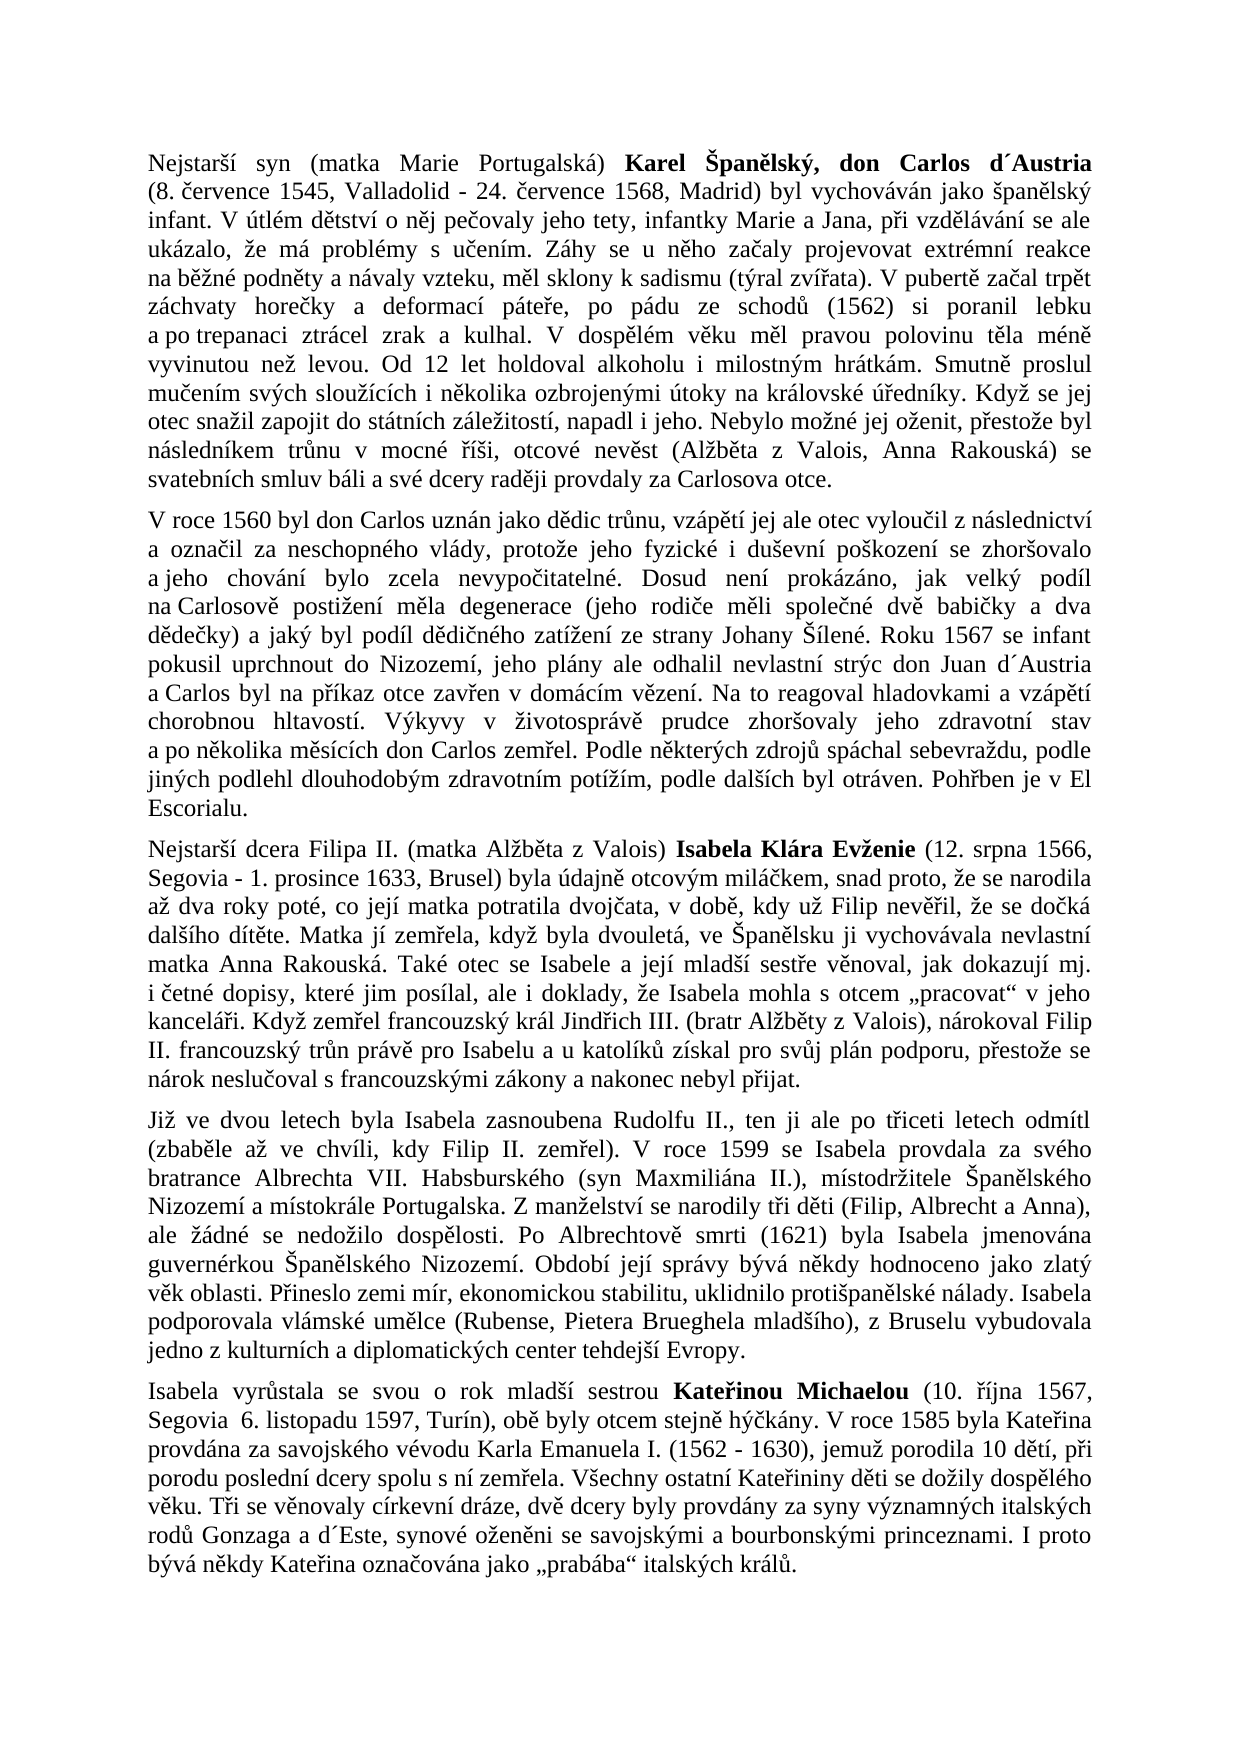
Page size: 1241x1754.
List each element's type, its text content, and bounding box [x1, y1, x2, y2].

text Již ve dvou letech byla Isabela zasnoubena Rudolfu II., ten ji ale po třiceti letech odmítl (zbaběle až ve chvíli, kdy Filip II. zemřel). V roce 1599 se Isabela provdala za svého bratrance Albrechta VII. Habsburského (syn Maxmiliána II.), místodržitele Španělského Nizozemí a místokrále Portugalska. Z manželství se narodily tři děti (Filip, Albrecht a Anna), ale žádné se nedožilo dospělosti. Po Albrechtově smrti (1621) byla Isabela jmenována guvernérkou Španělského Nizozemí. Období její správy bývá někdy hodnoceno jako zlatý věk oblasti. Přineslo zemi mír, ekonomickou stabilitu, uklidnilo protišpanělské nálady. Isabela podporovala vlámské umělce (Rubense, Pietera Brueghela mladšího), z Bruselu vybudovala jedno z kulturních a diplomatických center tehdejší Evropy. [148, 1105, 1093, 1364]
text V roce 1560 byl don Carlos uznán jako dědic trůnu, vzápětí jej ale otec vyloučil z následnictví a označil za neschopného vlády, protože jeho fyzické i duševní poškození se zhoršovalo a jeho chování bylo zcela nevypočitatelné. Dosud není prokázáno, jak velký podíl na Carlosově postižení měla degenerace (jeho rodiče měli společné dvě babičky a dva dědečky) a jaký byl podíl dědičného zatížení ze strany Johany Šílené. Roku 1567 se infant pokusil uprchnout do Nizozemí, jeho plány ale odhalil nevlastní strýc don Juan d´Austria a Carlos byl na příkaz otce zavřen v domácím vězení. Na to reagoval hladovkami a vzápětí chorobnou hltavostí. Výkyvy v životosprávě prudce zhoršovaly jeho zdravotní stav a po několika měsících don Carlos zemřel. Podle některých zdrojů spáchal sebevraždu, podle jiných podlehl dlouhodobým zdravotním potížím, podle dalších byl otráven. Pohřben je v El Escorialu. [148, 505, 1093, 821]
text Nejstarší syn (matka Marie Portugalská) Karel Španělský, don Carlos d´Austria (8. července 1545, Valladolid - 24. července 1568, Madrid) byl vychováván jako španělský infant. V útlém dětství o něj pečovaly jeho tety, infantky Marie a Jana, při vzdělávání se ale ukázalo, že má problémy s učením. Záhy se u něho začaly projevovat extrémní reakce na běžné podněty a návaly vzteku, měl sklony k sadismu (týral zvířata). V pubertě začal trpět záchvaty horečky a deformací páteře, po pádu ze schodů (1562) si poranil lebku a po trepanaci ztrácel zrak a kulhal. V dospělém věku měl pravou polovinu těla méně vyvinutou než levou. Od 12 let holdoval alkoholu i milostným hrátkám. Smutně proslul mučením svých sloužících i několika ozbrojenými útoky na královské úředníky. Když se jej otec snažil zapojit do státních záležitostí, napadl i jeho. Nebylo možné jej oženit, přestože byl následníkem trůnu v mocné říši, otcové nevěst (Alžběta z Valois, Anna Rakouská) se svatebních smluv báli a své dcery raději provdaly za Carlosova otce. [148, 148, 1093, 493]
text Nejstarší dcera Filipa II. (matka Alžběta z Valois) Isabela Klára Evženie (12. srpna 1566, Segovia - 1. prosince 1633, Brusel) byla údajně otcovým miláčkem, snad proto, že se narodila až dva roky poté, co její matka potratila dvojčata, v době, kdy už Filip nevěřil, že se dočká dalšího dítěte. Matka jí zemřela, když byla dvouletá, ve Španělsku ji vychovávala nevlastní matka Anna Rakouská. Také otec se Isabele a její mladší sestře věnoval, jak dokazují mj. i četné dopisy, které jim posílal, ale i doklady, že Isabela mohla s otcem „pracovat“ v jeho kanceláři. Když zemřel francouzský král Jindřich III. (bratr Alžběty z Valois), nárokoval Filip II. francouzský trůn právě pro Isabelu a u katolíků získal pro svůj plán podporu, přestože se nárok neslučoval s francouzskými zákony a nakonec nebyl přijat. [148, 834, 1093, 1093]
text Isabela vyrůstala se svou o rok mladší sestrou Kateřinou Michaelou (10. října 1567, Segovia 6. listopadu 1597, Turín), obě byly otcem stejně hýčkány. V roce 1585 byla Kateřina provdána za savojského vévodu Karla Emanuela I. (1562 - 1630), jemuž porodila 10 dětí, při porodu poslední dcery spolu s ní zemřela. Všechny ostatní Kateřininy děti se dožily dospělého věku. Tři se věnovaly církevní dráze, dvě dcery byly provdány za syny významných italských rodů Gonzaga a d´Este, synové oženěni se savojskými a bourbonskými princeznami. I proto bývá někdy Kateřina označována jako „prabába“ italských králů. [148, 1376, 1093, 1578]
